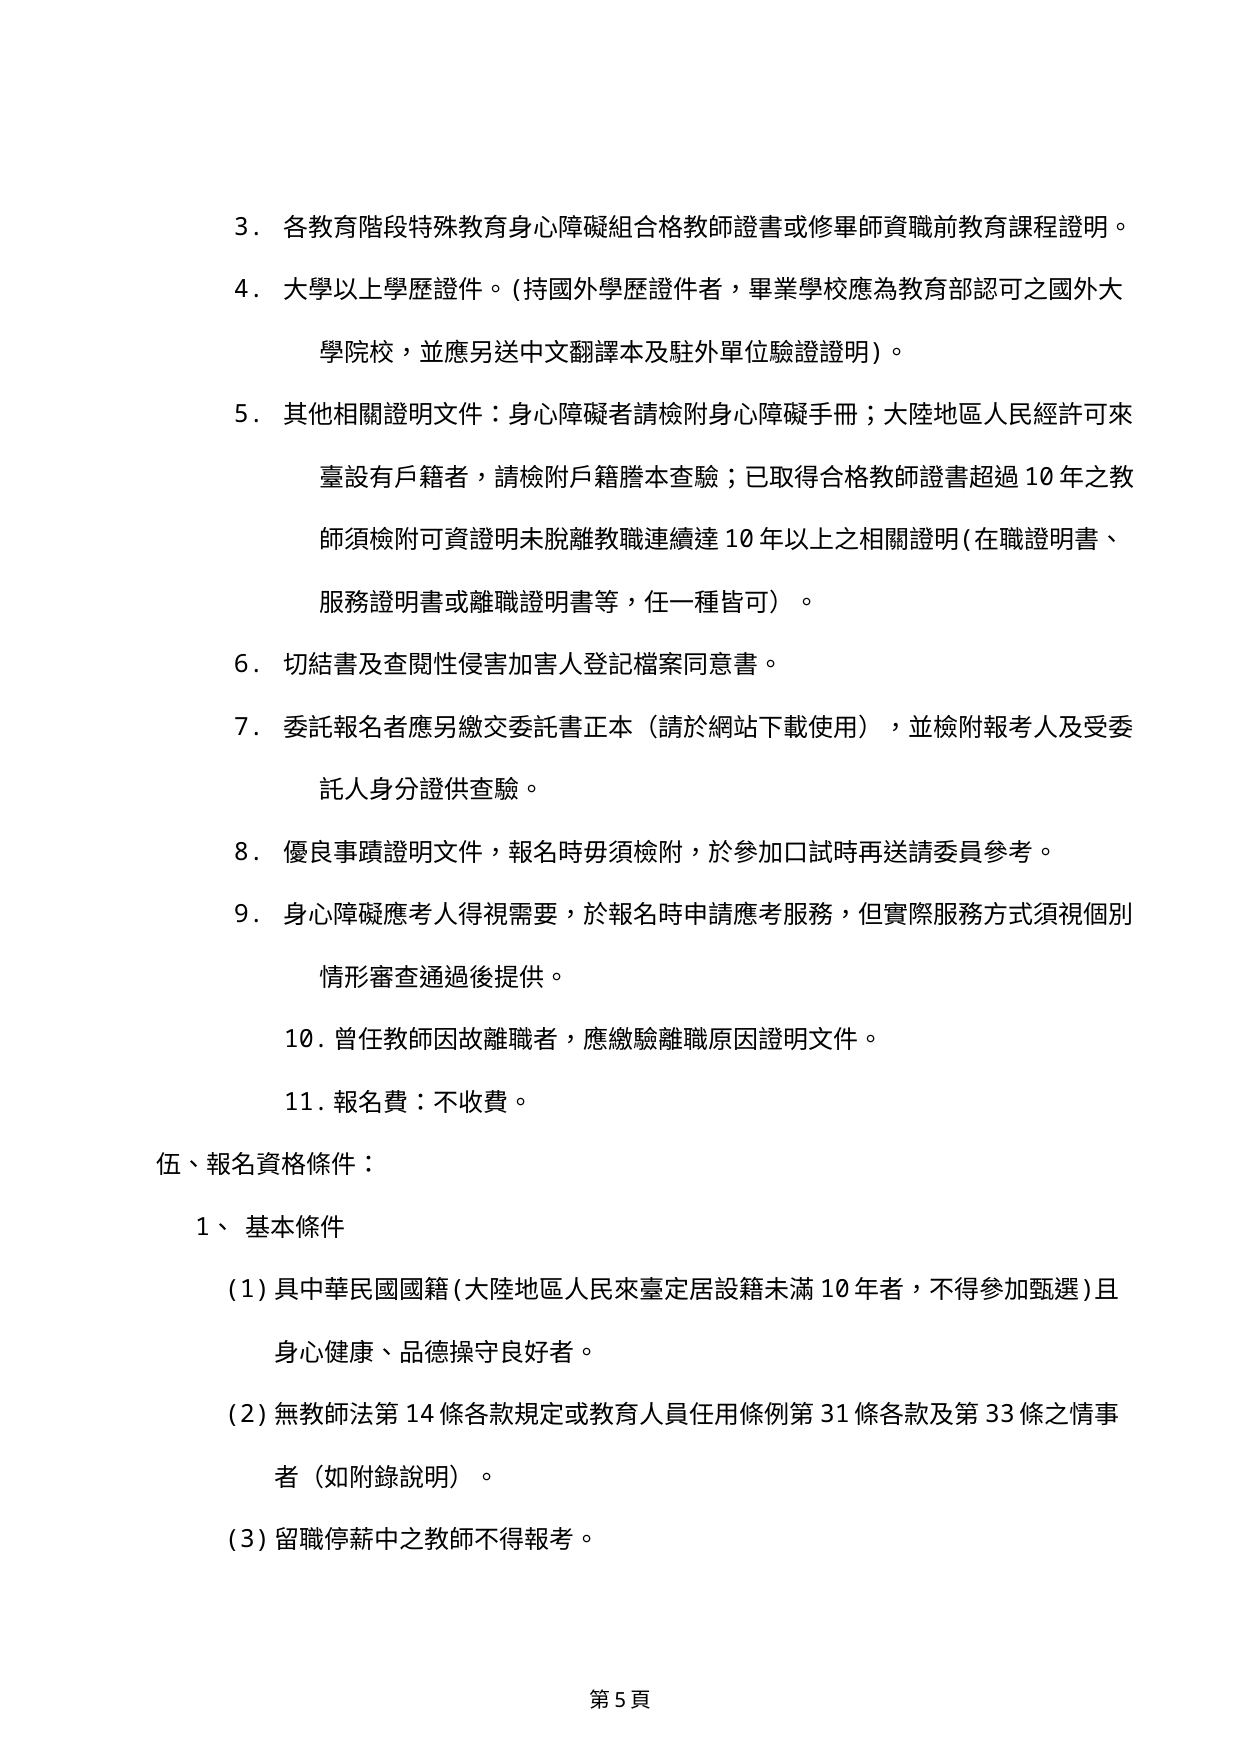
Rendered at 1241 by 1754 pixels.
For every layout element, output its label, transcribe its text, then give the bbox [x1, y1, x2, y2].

list 委託報名者應另繳交委託書正本（請於網站下載使用），並檢附報考人及受委託人身分證供查驗。 [233, 683, 1134, 808]
list 無教師法第14條各款規定或教育人員任用條例第31條各款及第33條之情事者（如附錄說明）。 [224, 1371, 1134, 1496]
list 曾任教師因故離職者，應繳驗離職原因證明文件。 [283, 996, 1134, 1058]
list 其他相關證明文件：身心障礙者請檢附身心障礙手冊；大陸地區人民經許可來臺設有戶籍者，請檢附戶籍謄本查驗；已取得合格教師證書超過10年之教師須檢附可資證明未脫離教職連續達10年以上之相關證明(在職證明書、服務證明書或離職證明書等，任一種皆可）。 [233, 371, 1134, 621]
list 具中華民國國籍(大陸地區人民來臺定居設籍未滿10年者，不得參加甄選)且身心健康、品德操守良好者。 [224, 1246, 1134, 1371]
list 報名費：不收費。 [283, 1058, 1134, 1121]
list 基本條件 [195, 1183, 1134, 1246]
list 報名資格條件： [156, 1121, 1134, 1183]
list 留職停薪中之教師不得報考。 [224, 1496, 1134, 1558]
list 各教育階段特殊教育身心障礙組合格教師證書或修畢師資職前教育課程證明。 [233, 183, 1134, 246]
list 優良事蹟證明文件，報名時毋須檢附，於參加口試時再送請委員參考。 [233, 808, 1134, 871]
list 身心障礙應考人得視需要，於報名時申請應考服務，但實際服務方式須視個別情形審查通過後提供。 [233, 871, 1134, 996]
list 大學以上學歷證件。(持國外學歷證件者，畢業學校應為教育部認可之國外大學院校，並應另送中文翻譯本及駐外單位驗證證明)。 [233, 246, 1134, 371]
list 切結書及查閱性侵害加害人登記檔案同意書。 [233, 621, 1134, 683]
